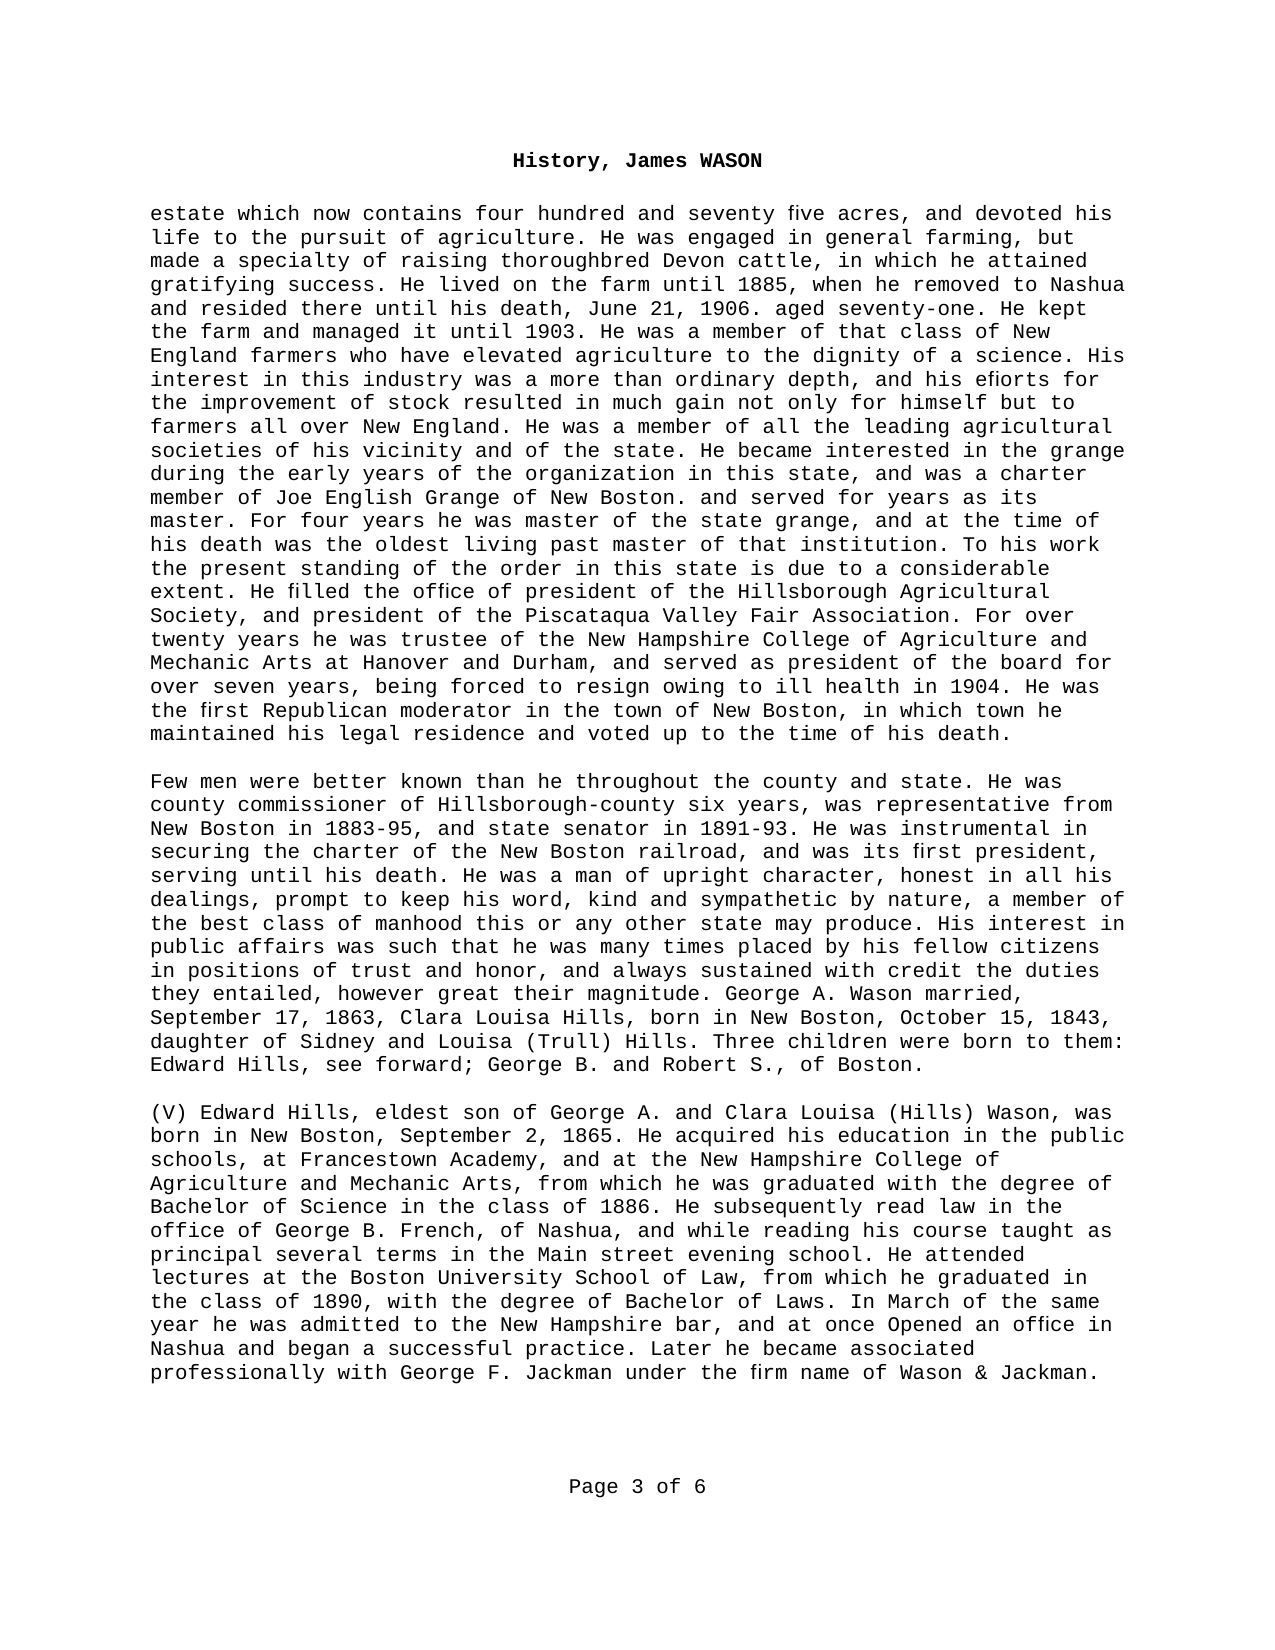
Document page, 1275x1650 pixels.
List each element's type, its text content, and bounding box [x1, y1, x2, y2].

text (V) Edward Hills, eldest son of George A. and Clara Louisa (Hills) Wason, was born in New Boston, September 2, 1865. He acquired his education in the public schools, at Francestown Academy, and at the New Hampshire College of Agriculture and Mechanic Arts, from which he was graduated with the degree of Bachelor of Science in the class of 1886. He subsequently read law in the office of George B. French, of Nashua, and while reading his course taught as principal several terms in the Main street evening school. He attended lectures at the Boston University School of Law, from which he graduated in the class of 1890, with the degree of Bachelor of Laws. In March of the same year he was admitted to the New Hampshire bar, and at once Opened an ofﬁce in Nashua and began a successful practice. Later he became associated professionally with George F. Jackman under the ﬁrm name of Wason & Jackman. [150, 1102, 1125, 1385]
text Few men were better known than he throughout the county and state. He was county commissioner of Hillsborough-county six years, was representative from New Boston in 1883-95, and state senator in 1891-93. He was instrumental in securing the charter of the New Boston railroad, and was its ﬁrst president, serving until his death. He was a man of upright character, honest in all his dealings, prompt to keep his word, kind and sympathetic by nature, a member of the best class of manhood this or any other state may produce. His interest in public affairs was such that he was many times placed by his fellow citizens in positions of trust and honor, and always sustained with credit the duties they entailed, however great their magnitude. George A. Wason married, September 17, 1863, Clara Louisa Hills, born in New Boston, October 15, 1843, daughter of Sidney and Louisa (Trull) Hills. Three children were born to them: Edward Hills, see forward; George B. and Robert S., of Boston. [150, 771, 1125, 1078]
text estate which now contains four hundred and seventy ﬁve acres, and devoted his life to the pursuit of agriculture. He was engaged in general farming, but made a specialty of raising thoroughbred Devon cattle, in which he attained gratifying success. He lived on the farm until 1885, when he removed to Nashua and resided there until his death, June 21, 1906. aged seventy-one. He kept the farm and managed it until 1903. He was a member of that class of New England farmers who have elevated agriculture to the dignity of a science. His interest in this industry was a more than ordinary depth, and his eﬁorts for the improvement of stock resulted in much gain not only for himself but to farmers all over New England. He was a member of all the leading agricultural societies of his vicinity and of the state. He became interested in the grange during the early years of the organization in this state, and was a charter member of Joe English Grange of New Boston. and served for years as its master. For four years he was master of the state grange, and at the time of his death was the oldest living past master of that institution. To his work the present standing of the order in this state is due to a considerable extent. He ﬁlled the ofﬁce of president of the Hillsborough Agricultural Society, and president of the Piscataqua Valley Fair Association. For over twenty years he was trustee of the New Hampshire College of Agriculture and Mechanic Arts at Hanover and Durham, and served as president of the board for over seven years, being forced to resign owing to ill health in 1904. He was the ﬁrst Republican moderator in the town of New Boston, in which town he maintained his legal residence and voted up to the time of his death. [150, 203, 1125, 747]
